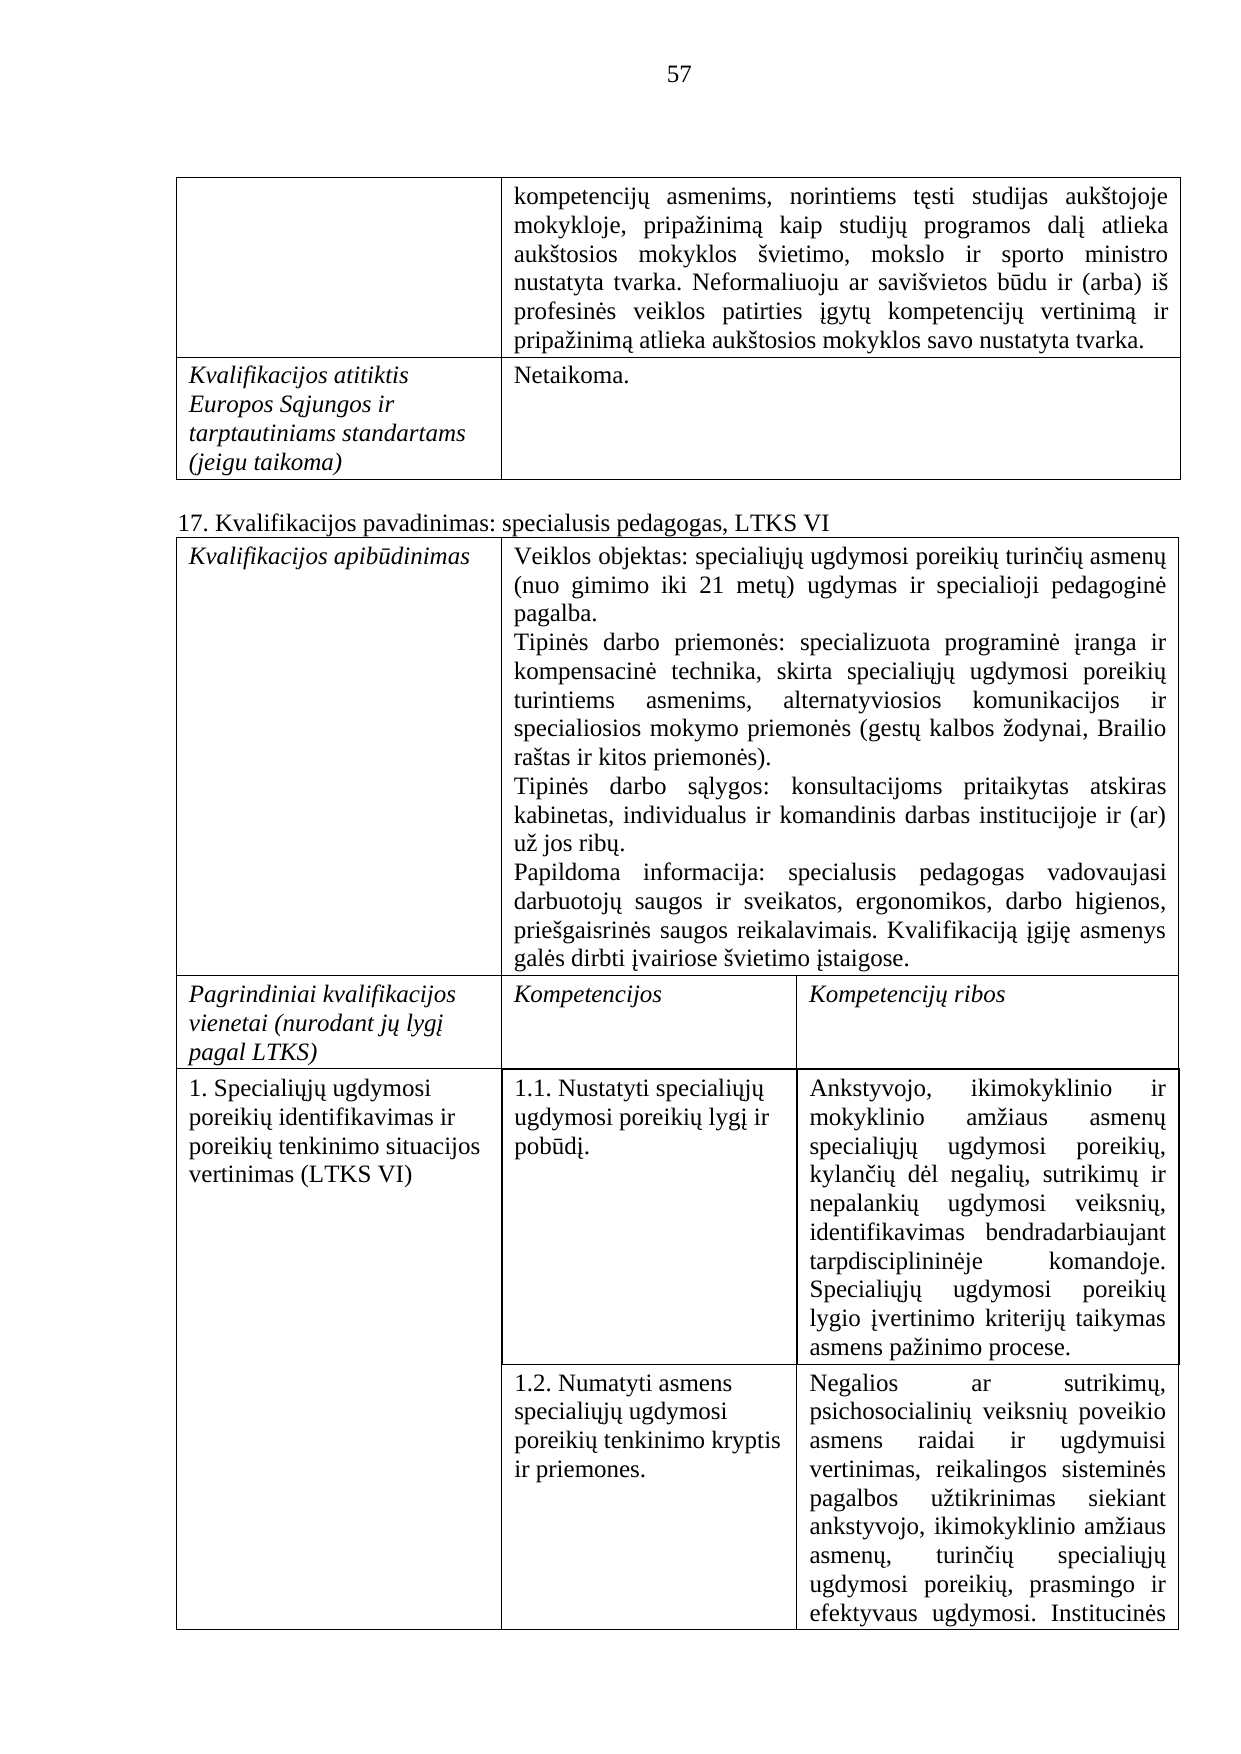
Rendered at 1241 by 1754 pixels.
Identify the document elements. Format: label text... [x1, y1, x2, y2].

table_cell Negalios ar sutrikimų, psichosocialinių veiksnių poveikio asmens raidai ir ugdymuisi vertinimas, reikalingos sisteminės pagalbos užtikrinimas siekiant ankstyvojo, ikimokyklinio amžiaus asmenų, turinčių specialiųjų ugdymosi poreikių, prasmingo ir efektyvaus ugdymosi. Institucinės [797, 1365, 1178, 1629]
table_cell Kompetencijų ribos [797, 976, 1178, 1068]
table_cell Ankstyvojo, ikimokyklinio ir mokyklinio amžiaus asmenų specialiųjų ugdymosi poreikių, kylančių dėl negalių, sutrikimų ir nepalankių ugdymosi veiksnių, identifikavimas bendradarbiaujant tarpdisciplininėje komandoje. Specialiųjų ugdymosi poreikių lygio įvertinimo kriterijų taikymas asmens pažinimo procese. [798, 1070, 1178, 1364]
table_cell Kvalifikacijos atitiktis Europos Sąjungos ir tarptautiniams standartams (jeigu taikoma) [177, 358, 501, 478]
table_cell Kompetencijos [502, 976, 796, 1068]
table_cell 1. Specialiųjų ugdymosi poreikių identifikavimas ir poreikių tenkinimo situacijos vertinimas (LTKS VI) [177, 1069, 501, 1629]
table_cell 1.1. Nustatyti specialiųjų ugdymosi poreikių lygį ir pobūdį. [503, 1070, 796, 1364]
text 17. Kvalifikacijos pavadinimas: specialusis pedagogas, LTKS VI [177, 508, 1181, 537]
table_cell 1.2. Numatyti asmens specialiųjų ugdymosi poreikių tenkinimo kryptis ir priemones. [502, 1365, 796, 1629]
table_cell Netaikoma. [502, 358, 1180, 478]
table_cell Pagrindiniai kvalifikacijos vienetai (nurodant jų lygį pagal LTKS) [177, 976, 501, 1068]
table_cell kompetencijų asmenims, norintiems tęsti studijas aukštojoje mokykloje, pripažinimą kaip studijų programos dalį atlieka aukštosios mokyklos švietimo, mokslo ir sporto ministro nustatyta tvarka. Neformaliuoju ar savišvietos būdu ir (arba) iš profesinės veiklos patirties įgytų kompetencijų vertinimą ir pripažinimą atlieka aukštosios mokyklos savo nustatyta tvarka. [502, 178, 1180, 357]
table_header Veiklos objektas: specialiųjų ugdymosi poreikių turinčių asmenų (nuo gimimo iki 21 metų) ugdymas ir specialioji pedagoginė pagalba. Tipinės darbo priemonės: specializuota programinė įranga ir kompensacinė technika, skirta specialiųjų ugdymosi poreikių turintiems asmenims, alternatyviosios komunikacijos ir specialiosios mokymo priemonės (gestų kalbos žodynai, Brailio raštas ir kitos priemonės). Tipinės darbo sąlygos: konsultacijoms pritaikytas atskiras kabinetas, individualus ir komandinis darbas institucijoje ir (ar) už jos ribų. Papildoma informacija: specialusis pedagogas vadovaujasi darbuotojų saugos ir sveikatos, ergonomikos, darbo higienos, priešgaisrinės saugos reikalavimais. Kvalifikaciją įgiję asmenys galės dirbti įvairiose švietimo įstaigose. [502, 538, 1178, 975]
table_header Kvalifikacijos apibūdinimas [177, 538, 501, 975]
table_cell [177, 178, 501, 357]
